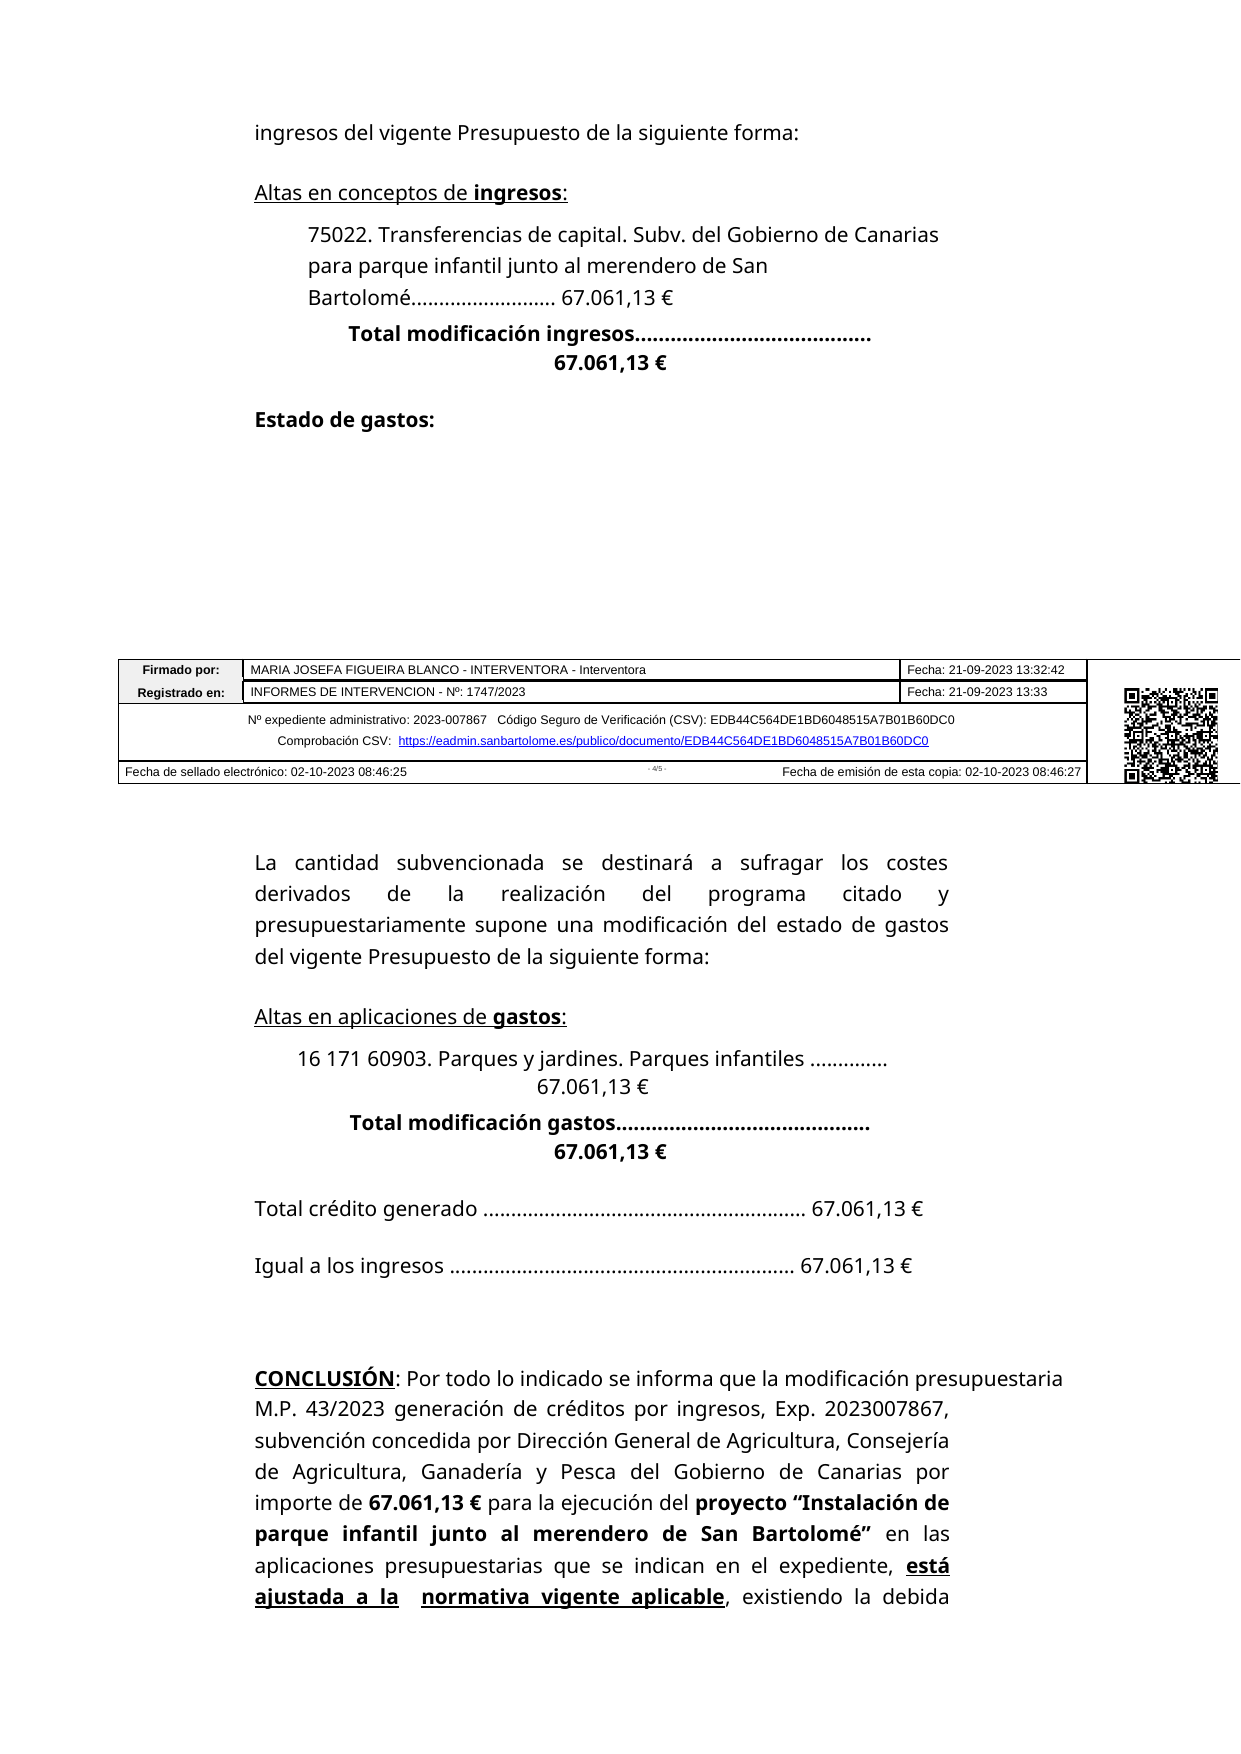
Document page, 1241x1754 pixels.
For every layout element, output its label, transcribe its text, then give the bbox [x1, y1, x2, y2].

table_header Firmado por: [119, 660, 242, 677]
table_header MARIA JOSEFA FIGUEIRA BLANCO - INTERVENTORA - Interventora [244, 660, 899, 679]
text La cantidad subvencionada se destinará a sufragar los costes derivados de la realización del programa citado y presupuestariamente supone una modificación del estado de gastos del vigente Presupuesto de la siguiente forma: [254, 848, 949, 970]
table_header [1088, 660, 1240, 783]
text Total modificación ingresos........................................ 67.061,13 € [311, 319, 909, 376]
table_cell INFORMES DE INTERVENCION - Nº: 1747/2023 [244, 682, 899, 702]
table_cell Fecha de sellado electrónico: 02-10-2023 08:46:25 - 4/5 - Fecha de emisión de esta copia: 02-10-2023 08:46:27 [119, 762, 1086, 783]
table_header Fecha: 21-09-2023 13:32:42 [901, 660, 1086, 679]
text Estado de gastos: [254, 405, 1122, 433]
table_cell Fecha: 21-09-2023 13:33 [901, 682, 1086, 702]
text Altas en aplicaciones de gastos: [254, 1002, 1122, 1030]
text ingresos del vigente Presupuesto de la siguiente forma: [254, 118, 950, 147]
text 16 171 60903. Parques y jardines. Parques infantiles .............. 67.061,13 € [296, 1044, 889, 1101]
text Igual a los ingresos .............................................................. 67.061,13 € [254, 1251, 1122, 1279]
text Total crédito generado .......................................................... 67.061,13 € [254, 1194, 1122, 1222]
text M.P. 43/2023 generación de créditos por ingresos, Exp. 2023007867, subvención concedida por Dirección General de Agricultura, Consejería de Agricultura, Ganadería y Pesca del Gobierno de Canarias por importe de 67.061,13 € para la ejecución del proyecto “Instalación de parque infantil junto al merendero de San Bartolomé” en las aplicaciones presupuestarias que se indican en el expediente, está ajustada a la normativa vigente aplicable, existiendo la debida [254, 1394, 950, 1610]
text CONCLUSIÓN: Por todo lo indicado se informa que la modificación presupuestaria [254, 1364, 1122, 1392]
text Total modificación gastos........................................... 67.061,13 € [311, 1108, 909, 1165]
table_cell Registrado en: [119, 684, 242, 700]
table_cell Nº expediente administrativo: 2023-007867 Código Seguro de Verificación (CSV): EDB44C564DE1BD6048515A7B01B60DC0 Comprobación CSV: https://eadmin.sanbartolome.es/publico/documento/EDB44C564DE1BD6048515A7B01B60DC0 [119, 704, 1086, 760]
text 75022. Transferencias de capital. Subv. del Gobierno de Canarias para parque infantil junto al merendero de San Bartolomé.......................... 67.061,13 € [308, 220, 942, 311]
text Altas en conceptos de ingresos: [254, 178, 1122, 206]
